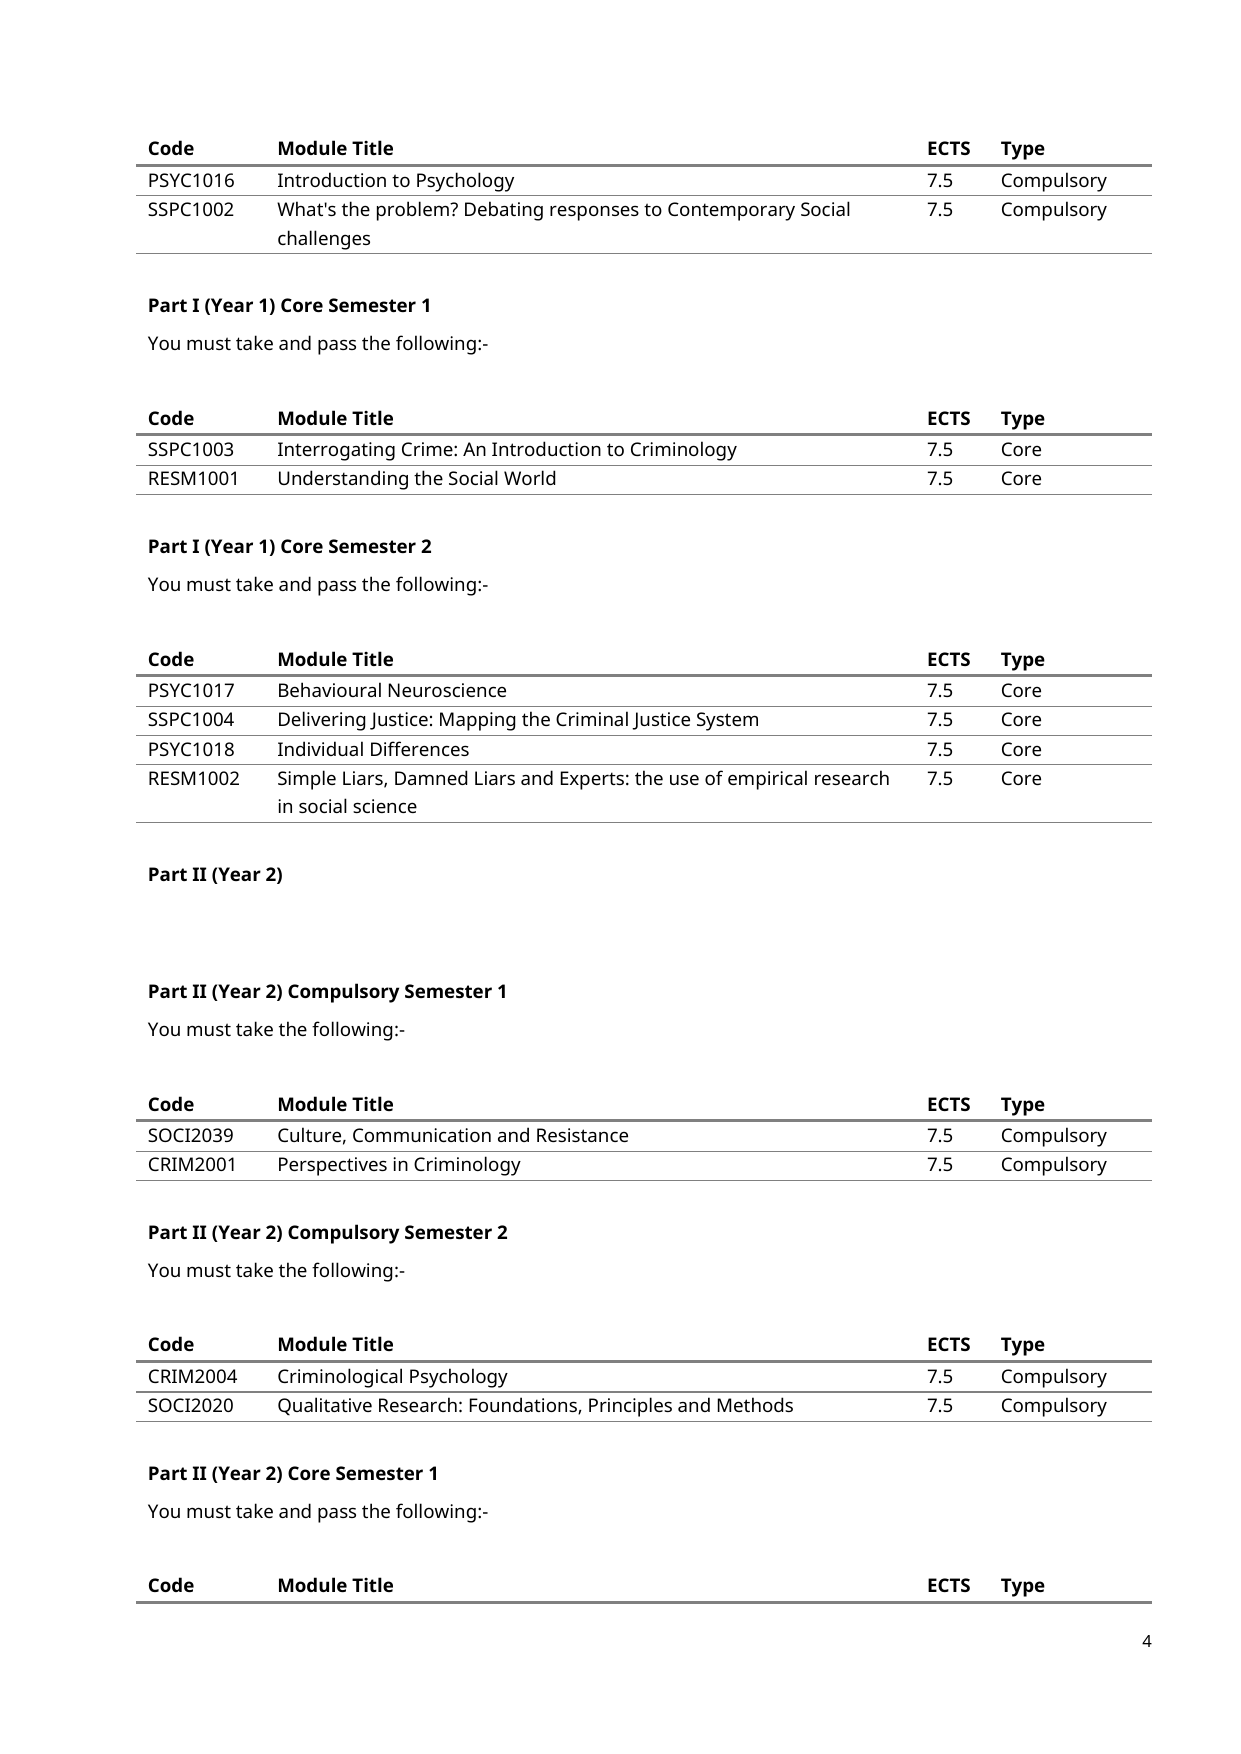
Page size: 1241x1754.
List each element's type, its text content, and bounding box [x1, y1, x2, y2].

table_cell Culture, Communication and Resistance [266, 1122, 916, 1151]
table_cell PSYC1018 [136, 736, 266, 764]
table_cell Part I (Year 1) Core Semester 1 You must take and pass the following:- [136, 254, 1152, 405]
table_cell PSYC1017 [136, 677, 266, 706]
table_cell Type [989, 405, 1152, 433]
table_cell Behavioural Neuroscience [266, 677, 916, 706]
table_cell Delivering Justice: Mapping the Criminal Justice System [266, 707, 916, 735]
table_cell 7.5 [916, 436, 989, 465]
table_cell Code [136, 136, 266, 164]
table_cell Compulsory [989, 1363, 1152, 1391]
table_cell 7.5 [916, 677, 989, 706]
table_cell Understanding the Social World [266, 466, 916, 494]
table_cell Compulsory [989, 196, 1152, 253]
table_cell Type [989, 1573, 1152, 1601]
table_cell [136, 99, 1152, 136]
table_cell 7.5 [916, 1363, 989, 1391]
table_cell Module Title [266, 1332, 916, 1360]
table_cell Code [136, 1091, 266, 1119]
table_cell Part II (Year 2) Compulsory Semester 2 You must take the following:- [136, 1181, 1152, 1332]
table_cell Code [136, 1573, 266, 1601]
table_cell Compulsory [989, 1122, 1152, 1151]
table_cell What's the problem? Debating responses to Contemporary Social challenges [266, 196, 916, 253]
table_cell ECTS [916, 405, 989, 433]
table_cell SOCI2020 [136, 1393, 266, 1421]
table_cell Type [989, 1091, 1152, 1119]
table_cell 7.5 [916, 466, 989, 494]
table_cell Core [989, 707, 1152, 735]
table_cell Qualitative Research: Foundations, Principles and Methods [266, 1393, 916, 1421]
table_cell PSYC1016 [136, 167, 266, 195]
table_cell ECTS [916, 1091, 989, 1119]
table_cell Code [136, 646, 266, 674]
table_cell RESM1002 [136, 765, 266, 822]
table_cell Module Title [266, 646, 916, 674]
table_cell Type [989, 646, 1152, 674]
table_cell Core [989, 677, 1152, 706]
table_cell Interrogating Crime: An Introduction to Criminology [266, 436, 916, 465]
table_cell Module Title [266, 405, 916, 433]
table_cell Criminological Psychology [266, 1363, 916, 1391]
table_cell Code [136, 405, 266, 433]
table_cell 7.5 [916, 736, 989, 764]
table_cell 7.5 [916, 707, 989, 735]
table_cell 7.5 [916, 167, 989, 195]
table_cell 7.5 [916, 196, 989, 253]
table_cell Type [989, 136, 1152, 164]
table_cell ECTS [916, 136, 989, 164]
table_cell Individual Differences [266, 736, 916, 764]
table_cell Module Title [266, 136, 916, 164]
table_cell SSPC1002 [136, 196, 266, 253]
table_cell CRIM2001 [136, 1152, 266, 1180]
table_cell Simple Liars, Damned Liars and Experts: the use of empirical research in social science [266, 765, 916, 822]
table_cell Core [989, 736, 1152, 764]
table_cell Compulsory [989, 1393, 1152, 1421]
table_cell Part I (Year 1) Core Semester 2 You must take and pass the following:- [136, 495, 1152, 646]
table_cell SSPC1003 [136, 436, 266, 465]
table_cell Compulsory [989, 167, 1152, 195]
table_cell Code [136, 1332, 266, 1360]
table_cell Perspectives in Criminology [266, 1152, 916, 1180]
table_cell 7.5 [916, 765, 989, 822]
table_cell ECTS [916, 1573, 989, 1601]
table_cell SOCI2039 [136, 1122, 266, 1151]
table_cell 7.5 [916, 1122, 989, 1151]
table_cell Part II (Year 2) Compulsory Semester 1 You must take the following:- [136, 940, 1152, 1091]
table_cell 7.5 [916, 1393, 989, 1421]
table_cell Module Title [266, 1573, 916, 1601]
table_cell ECTS [916, 1332, 989, 1360]
table_cell RESM1001 [136, 466, 266, 494]
table_cell Core [989, 436, 1152, 465]
table_cell Module Title [266, 1091, 916, 1119]
table_cell Part II (Year 2) Core Semester 1 You must take and pass the following:- [136, 1422, 1152, 1573]
table_cell 7.5 [916, 1152, 989, 1180]
table_cell Part II (Year 2) [136, 823, 1152, 940]
table_cell Introduction to Psychology [266, 167, 916, 195]
table_cell ECTS [916, 646, 989, 674]
table_cell Type [989, 1332, 1152, 1360]
table_cell Core [989, 466, 1152, 494]
table_cell CRIM2004 [136, 1363, 266, 1391]
table_cell Core [989, 765, 1152, 822]
table_cell Compulsory [989, 1152, 1152, 1180]
table_cell SSPC1004 [136, 707, 266, 735]
